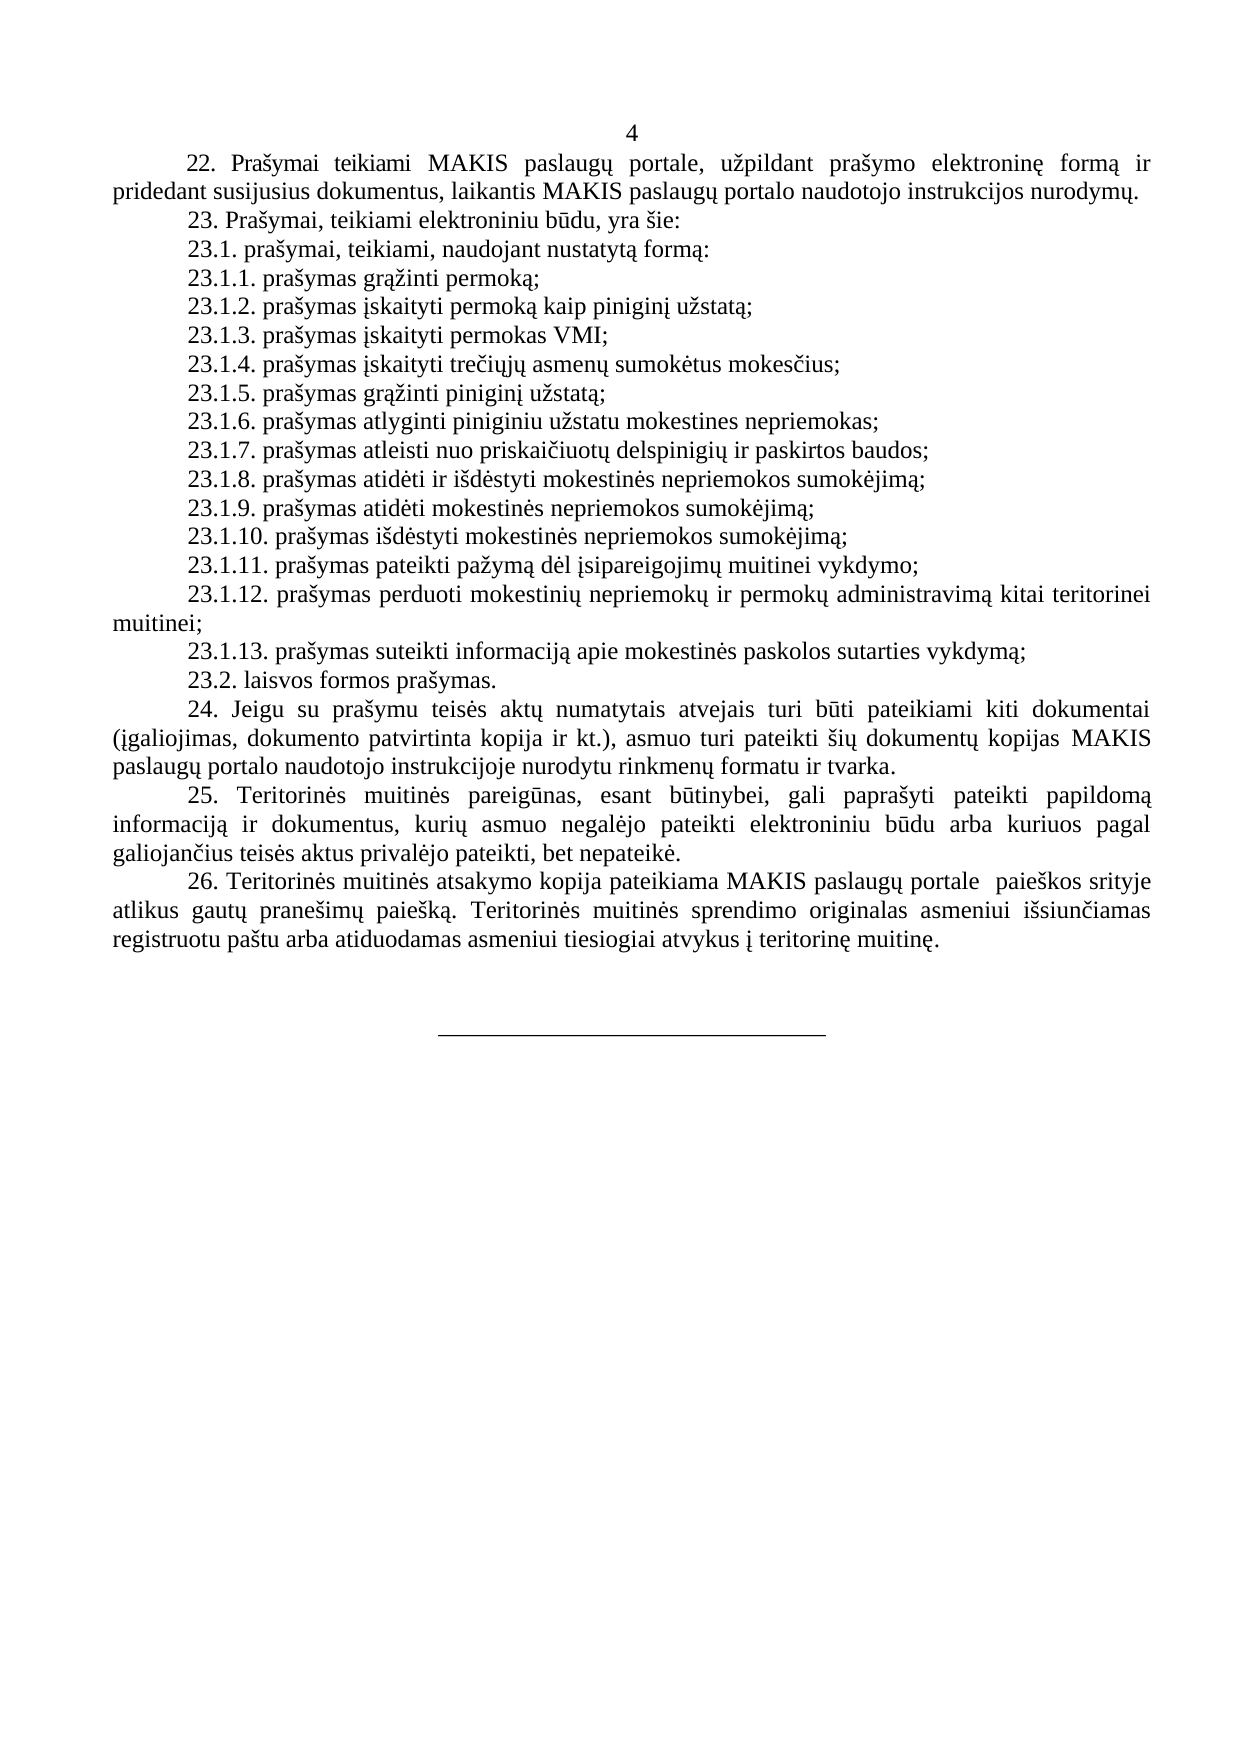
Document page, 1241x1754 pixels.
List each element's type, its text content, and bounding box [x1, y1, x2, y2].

text 23.2. laisvos formos prašymas. [112, 665, 1152, 694]
text 23.1.11. prašymas pateikti pažymą dėl įsipareigojimų muitinei vykdymo; [112, 550, 1152, 579]
text 23.1.5. prašymas grąžinti piniginį užstatą; [112, 378, 1152, 406]
text 23.1.12. prašymas perduoti mokestinių nepriemokų ir permokų administravimą kitai teritorinei muitinei; [112, 579, 1152, 636]
text 23.1.9. prašymas atidėti mokestinės nepriemokos sumokėjimą; [112, 493, 1152, 521]
text 23.1.10. prašymas išdėstyti mokestinės nepriemokos sumokėjimą; [112, 521, 1152, 550]
text 26. Teritorinės muitinės atsakymo kopija pateikiama MAKIS paslaugų portale paieškos srityje atlikus gautų pranešimų paiešką. Teritorinės muitinės sprendimo originalas asmeniui išsiunčiamas registruotu paštu arba atiduodamas asmeniui tiesiogiai atvykus į teritorinę muitinę. [112, 866, 1152, 953]
text 23.1.3. prašymas įskaityti permokas VMI; [112, 320, 1152, 349]
text 23.1. prašymai, teikiami, naudojant nustatytą formą: [112, 234, 1152, 263]
text 23.1.13. prašymas suteikti informaciją apie mokestinės paskolos sutarties vykdymą; [112, 636, 1152, 665]
text 24. Jeigu su prašymu teisės aktų numatytais atvejais turi būti pateikiami kiti dokumentai (įgaliojimas, dokumento patvirtinta kopija ir kt.), asmuo turi pateikti šių dokumentų kopijas MAKIS paslaugų portalo naudotojo instrukcijoje nurodytu rinkmenų formatu ir tvarka. [112, 694, 1152, 780]
text _______________________________ [112, 1010, 1152, 1039]
text 23.1.6. prašymas atlyginti piniginiu užstatu mokestines nepriemokas; [112, 406, 1152, 435]
text 23.1.8. prašymas atidėti ir išdėstyti mokestinės nepriemokos sumokėjimą; [112, 464, 1152, 493]
text 23.1.7. prašymas atleisti nuo priskaičiuotų delspinigių ir paskirtos baudos; [112, 435, 1152, 464]
text 22. Prašymai teikiami MAKIS paslaugų portale, užpildant prašymo elektroninę formą ir pridedant susijusius dokumentus, laikantis MAKIS paslaugų portalo naudotojo instrukcijos nurodymų. [112, 148, 1152, 205]
text 25. Teritorinės muitinės pareigūnas, esant būtinybei, gali paprašyti pateikti papildomą informaciją ir dokumentus, kurių asmuo negalėjo pateikti elektroniniu būdu arba kuriuos pagal galiojančius teisės aktus privalėjo pateikti, bet nepateikė. [112, 780, 1152, 866]
text 23.1.1. prašymas grąžinti permoką; [112, 263, 1152, 291]
text 23.1.4. prašymas įskaityti trečiųjų asmenų sumokėtus mokesčius; [112, 349, 1152, 378]
text 23. Prašymai, teikiami elektroniniu būdu, yra šie: [112, 205, 1152, 234]
text 23.1.2. prašymas įskaityti permoką kaip piniginį užstatą; [112, 291, 1152, 320]
